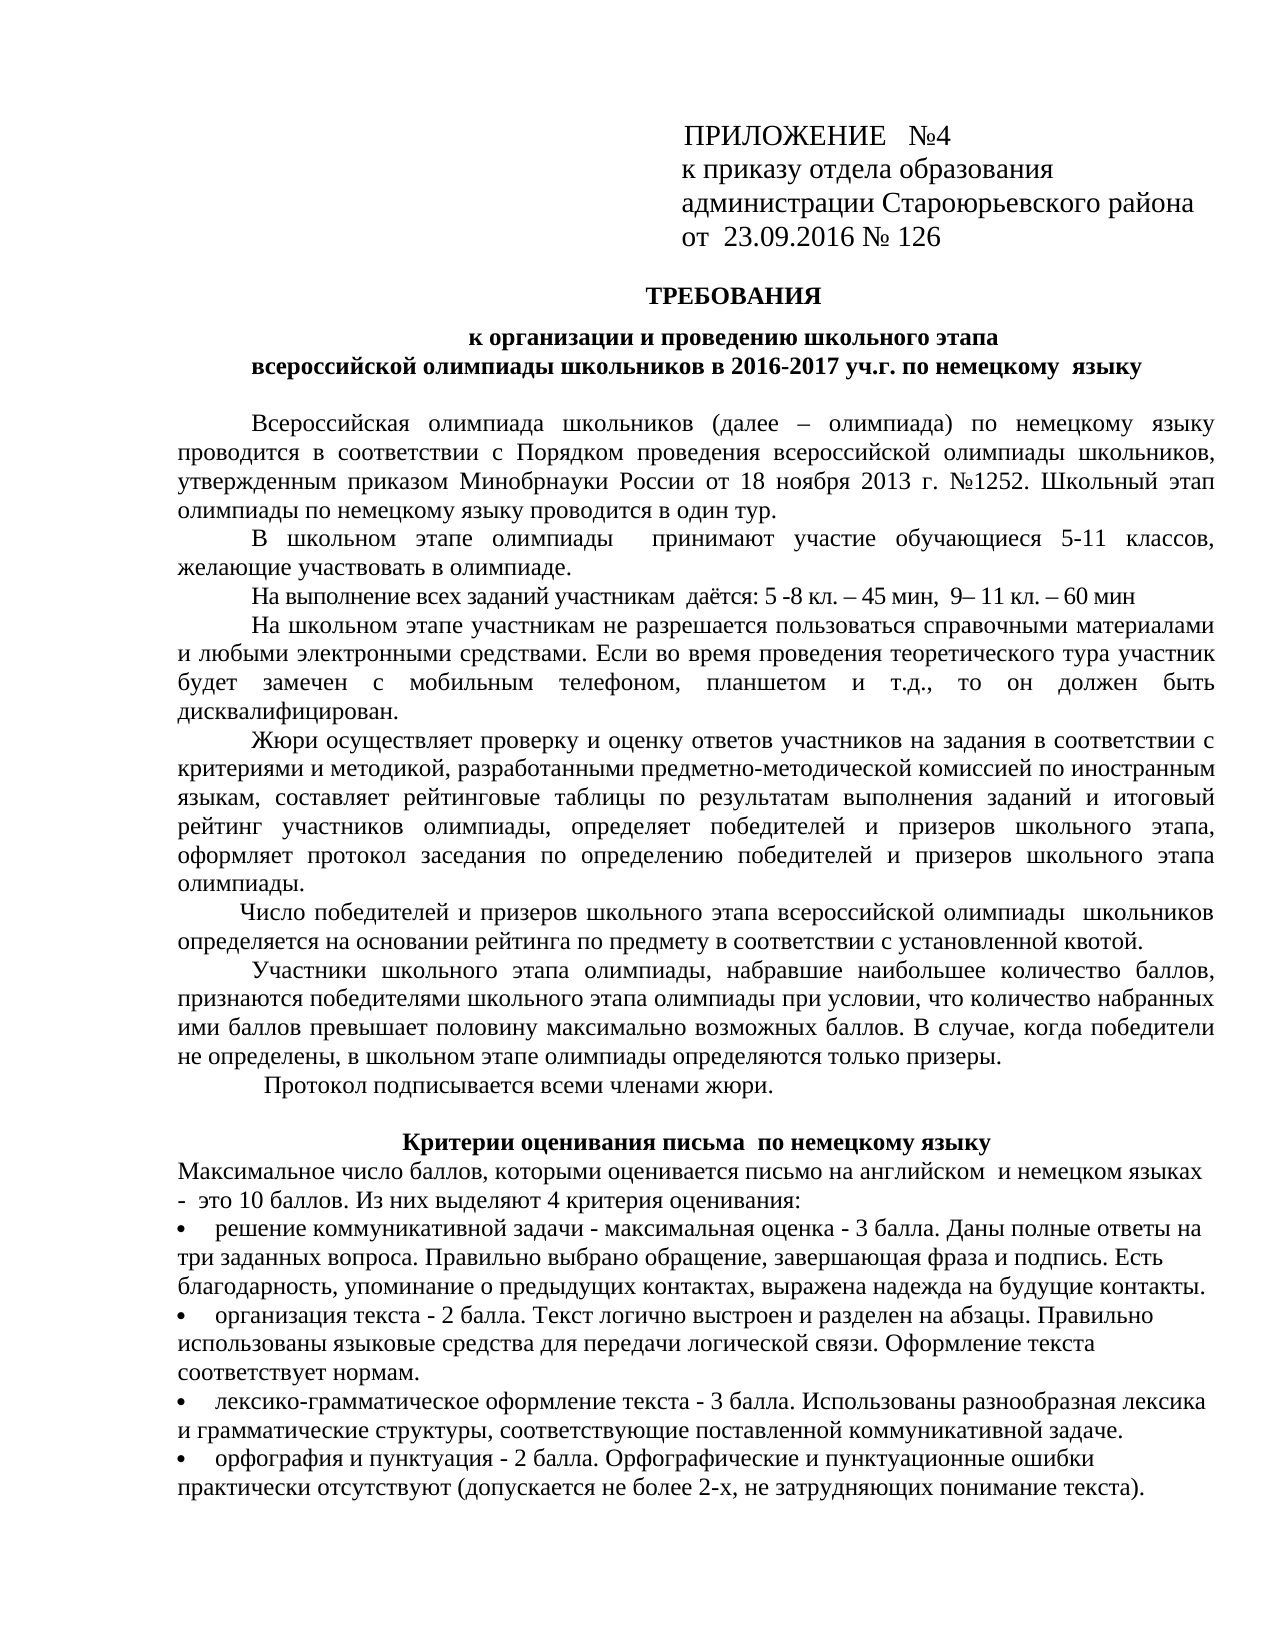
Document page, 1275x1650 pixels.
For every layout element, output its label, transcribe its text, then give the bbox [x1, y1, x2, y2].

text Критерии оценивания письма по немецкому языку [177, 1127, 1216, 1156]
text администрации Староюрьевского района [258, 185, 1216, 219]
text Всероссийская олимпиада школьников (далее – олимпиада) по немецкому языку проводится в соответствии с Порядком проведения всероссийской олимпиады школьников, утвержденным приказом Минобрнауки России от 18 ноября 2013 г. №1252. Школьный этап олимпиады по немецкому языку проводится в один тур. [177, 408, 1216, 523]
text всероссийской олимпиады школьников в 2016-2017 уч.г. по немецкому языку [177, 351, 1216, 380]
text от 23.09.2016 № 126 [258, 219, 1216, 252]
text к приказу отдела образования [258, 152, 1216, 185]
text Жюри осуществляет проверку и оценку ответов участников на задания в соответствии с критериями и методикой, разработанными предметно-методической комиссией по иностранным языкам, составляет рейтинговые таблицы по результатам выполнения заданий и итоговый рейтинг участников олимпиады, определяет победителей и призеров школьного этапа, оформляет протокол заседания по определению победителей и призеров школьного этапа олимпиады. [177, 725, 1216, 897]
text Протокол подписывается всеми членами жюри. [177, 1070, 1216, 1098]
text На выполнение всех заданий участникам даётся: 5 -8 кл. – 45 мин, 9– 11 кл. – 60 мин [177, 581, 1216, 610]
text Участники школьного этапа олимпиады, набравшие наибольшее количество баллов, признаются победителями школьного этапа олимпиады при условии, что количество набранных ими баллов превышает половину максимально возможных баллов. В случае, когда победители не определены, в школьном этапе олимпиады определяются только призеры. [177, 955, 1216, 1070]
list орфография и пунктуация - 2 балла. Орфографические и пунктуационные ошибки практически отсутствуют (допускается не более 2-х, не затрудняющих понимание текста). [177, 1443, 1216, 1501]
text На школьном этапе участникам не разрешается пользоваться справочными материалами и любыми электронными средствами. Если во время проведения теоретического тура участник будет замечен с мобильным телефоном, планшетом и т.д., то он должен быть дисквалифицирован. [177, 610, 1216, 725]
text ПРИЛОЖЕНИЕ №4 [258, 118, 1216, 152]
list решение коммуникативной задачи - максимальная оценка - 3 балла. Даны полные ответы на три заданных вопроса. Правильно выбрано обращение, завершающая фраза и подпись. Есть благодарность, упоминание о предыдущих контактах, выражена надежда на будущие контакты. [177, 1213, 1216, 1300]
text ТРЕБОВАНИЯ [177, 281, 1216, 310]
list организация текста - 2 балла. Текст логично выстроен и разделен на абзацы. Правильно использованы языковые средства для передачи логической связи. Оформление текста соответствует нормам. [177, 1300, 1216, 1386]
text к организации и проведению школьного этапа [177, 322, 1216, 351]
list лексико-грамматическое оформление текста - 3 балла. Использованы разнообразная лексика и грамматические структуры, соответствующие поставленной коммуникативной задаче. [177, 1386, 1216, 1443]
text В школьном этапе олимпиады принимают участие обучающиеся 5-11 классов, желающие участвовать в олимпиаде. [177, 523, 1216, 581]
text Максимальное число баллов, которыми оценивается письмо на английском и немецком языках - это 10 баллов. Из них выделяют 4 критерия оценивания: [177, 1156, 1216, 1213]
text Число победителей и призеров школьного этапа всероссийской олимпиады школьников определяется на основании рейтинга по предмету в соответствии с установленной квотой. [177, 897, 1216, 955]
